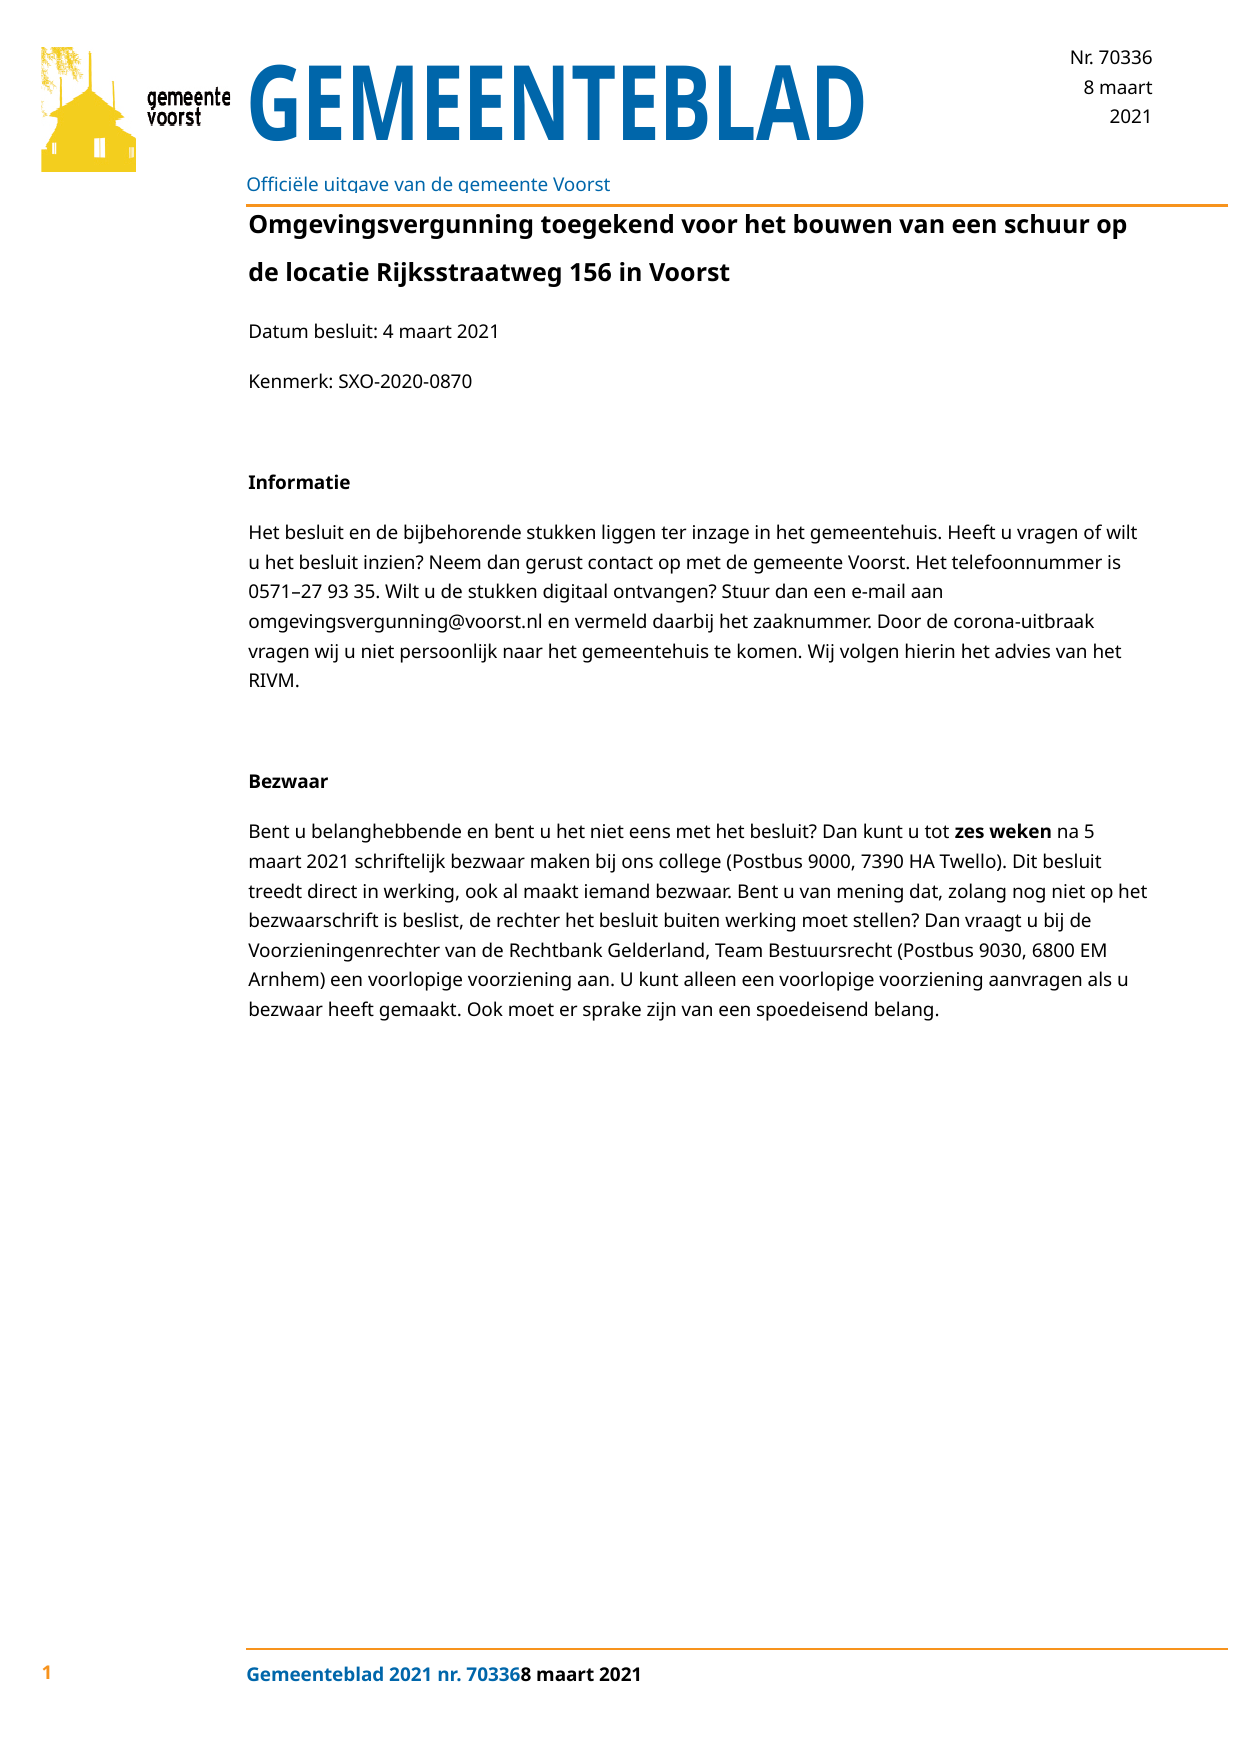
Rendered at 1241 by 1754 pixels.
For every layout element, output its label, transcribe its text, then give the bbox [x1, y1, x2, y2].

text Omgevingsvergunning toegekend voor het bouwen van een schuur op de locatie Rijksstraatweg 156 in Voorst [248, 207, 1152, 288]
text Datum besluit: 4 maart 2021 [248, 318, 1152, 344]
text Bezwaar [248, 768, 1152, 794]
picture [41, 47, 231, 172]
text Informatie [248, 469, 1152, 495]
text Bent u belanghebbende en bent u het niet eens met het besluit? Dan kunt u tot zes weken na 5 maart 2021 schriftelijk bezwaar maken bij ons college (Postbus 9000, 7390 HA Twello). Dit besluit treedt direct in werking, ook al maakt iemand bezwaar. Bent u van mening dat, zolang nog niet op het bezwaarschrift is beslist, de rechter het besluit buiten werking moet stellen? Dan vraagt u bij de Voorzieningenrechter van de Rechtbank Gelderland, Team Bestuursrecht (Postbus 9030, 6800 EM Arnhem) een voorlopige voorziening aan. U kunt alleen een voorlopige voorziening aanvragen als u bezwaar heeft gemaakt. Ook moet er sprake zijn van een spoedeisend belang. [248, 819, 1152, 1022]
text Kenmerk: SXO-2020-0870 [248, 368, 1152, 394]
text Het besluit en de bijbehorende stukken liggen ter inzage in het gemeentehuis. Heeft u vragen of wilt u het besluit inzien? Neem dan gerust contact op met de gemeente Voorst. Het telefoonnummer is 0571–27 93 35. Wilt u de stukken digitaal ontvangen? Stuur dan een e-mail aan omgevingsvergunning@voorst.nl en vermeld daarbij het zaaknummer. Door de corona-uitbraak vragen wij u niet persoonlijk naar het gemeentehuis te komen. Wij volgen hierin het advies van het RIVM. [248, 519, 1152, 693]
